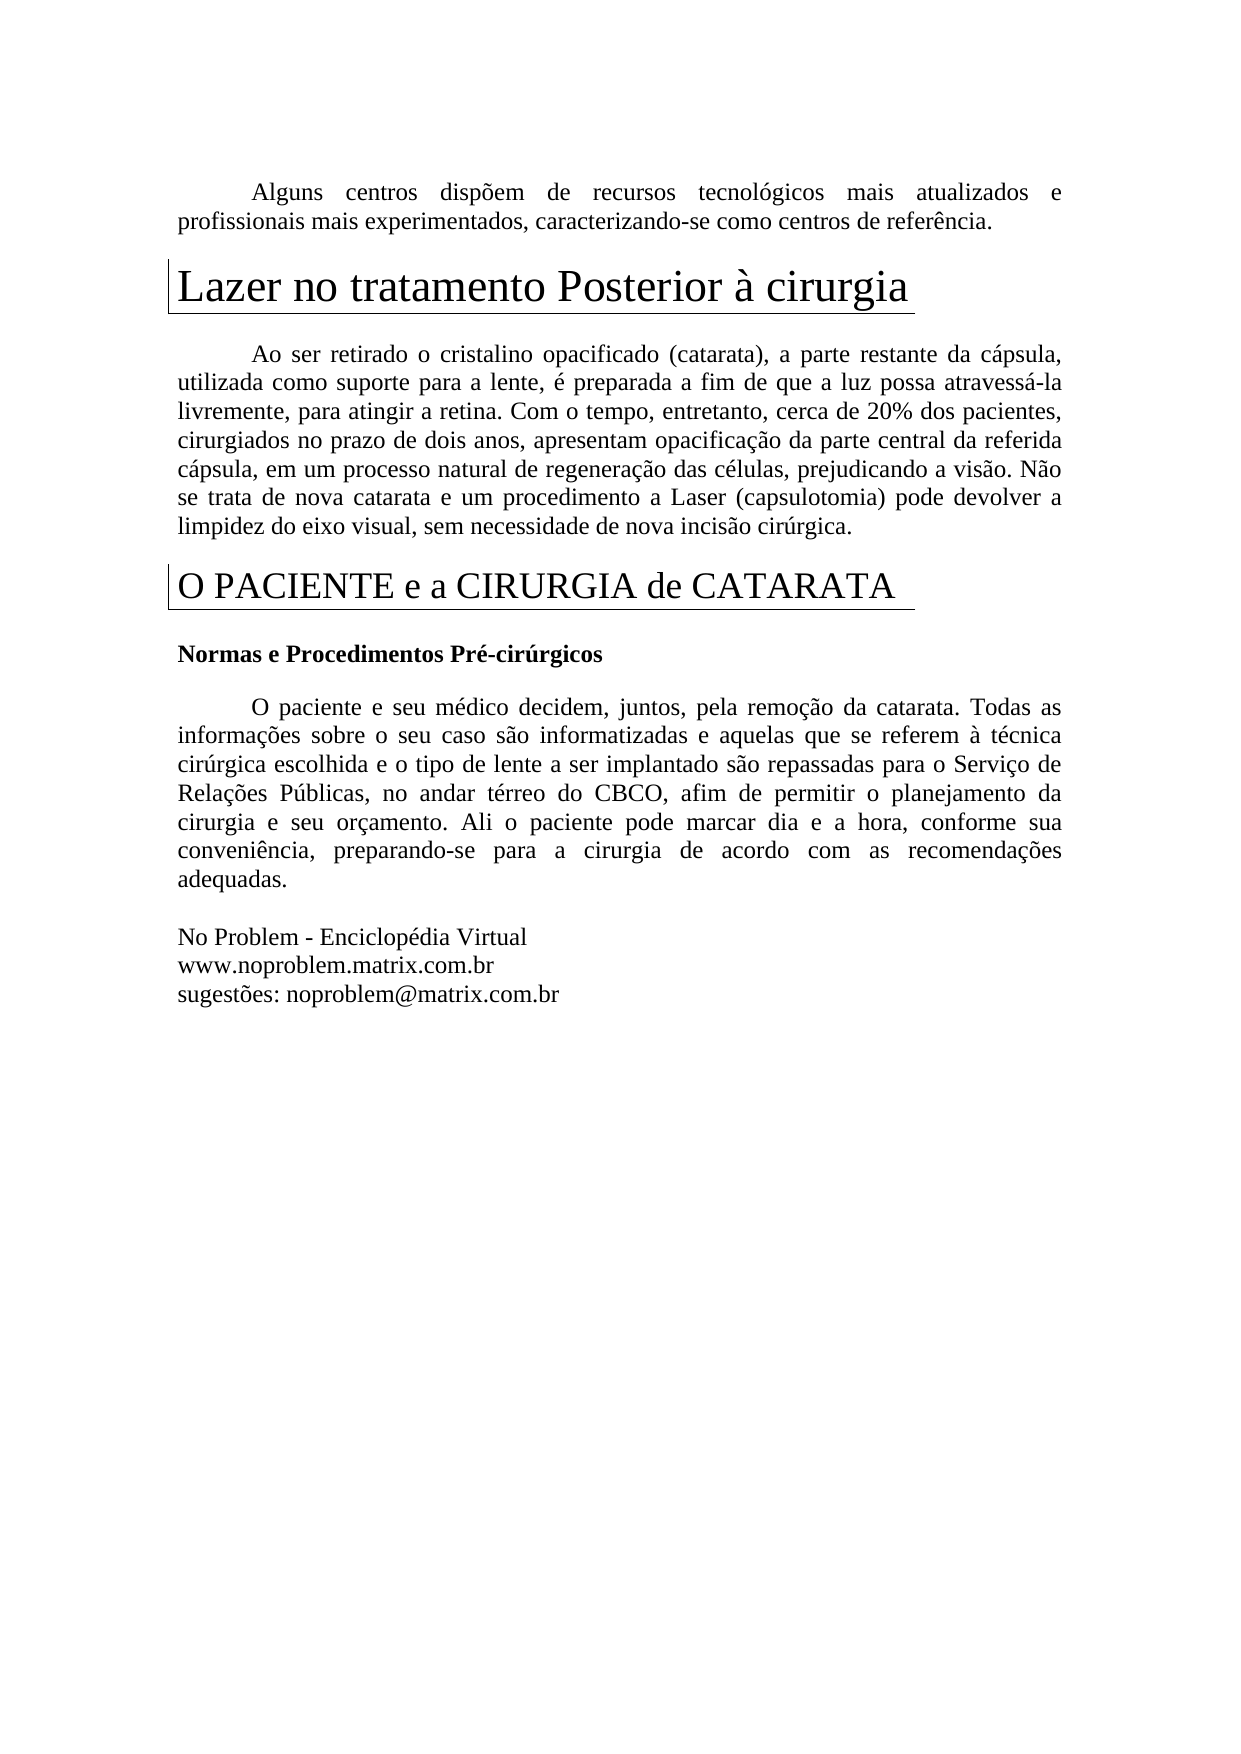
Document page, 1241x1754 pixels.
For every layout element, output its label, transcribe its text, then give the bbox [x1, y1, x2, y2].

text O PACIENTE e a CIRURGIA de CATARATA [169, 564, 915, 609]
text Ao ser retirado o cristalino opacificado (catarata), a parte restante da cápsula, utilizada como suporte para a lente, é preparada a fim de que a luz possa atravessá-la livremente, para atingir a retina. Com o tempo, entretanto, cerca de 20% dos pacientes, cirurgiados no prazo de dois anos, apresentam opacificação da parte central da referida cápsula, em um processo natural de regeneração das células, prejudicando a visão. Não se trata de nova catarata e um procedimento a Laser (capsulotomia) pode devolver a limpidez do eixo visual, sem necessidade de nova incisão cirúrgica. [177, 339, 1063, 540]
text No Problem - Enciclopédia Virtual [177, 922, 1063, 951]
text Alguns centros dispõem de recursos tecnológicos mais atualizados e profissionais mais experimentados, caracterizando-se como centros de referência. [177, 177, 1063, 235]
text sugestões: noproblem@matrix.com.br [177, 979, 1063, 1008]
text www.noproblem.matrix.com.br [177, 951, 1063, 979]
text O paciente e seu médico decidem, juntos, pela remoção da catarata. Todas as informações sobre o seu caso são informatizadas e aquelas que se referem à técnica cirúrgica escolhida e o tipo de lente a ser implantado são repassadas para o Serviço de Relações Públicas, no andar térreo do CBCO, afim de permitir o planejamento da cirurgia e seu orçamento. Ali o paciente pode marcar dia e a hora, conforme sua conveniência, preparando-se para a cirurgia de acordo com as recomendações adequadas. [177, 692, 1063, 893]
text Lazer no tratamento Posterior à cirurgia [169, 259, 915, 313]
text Normas e Procedimentos Pré-cirúrgicos [177, 639, 1063, 668]
